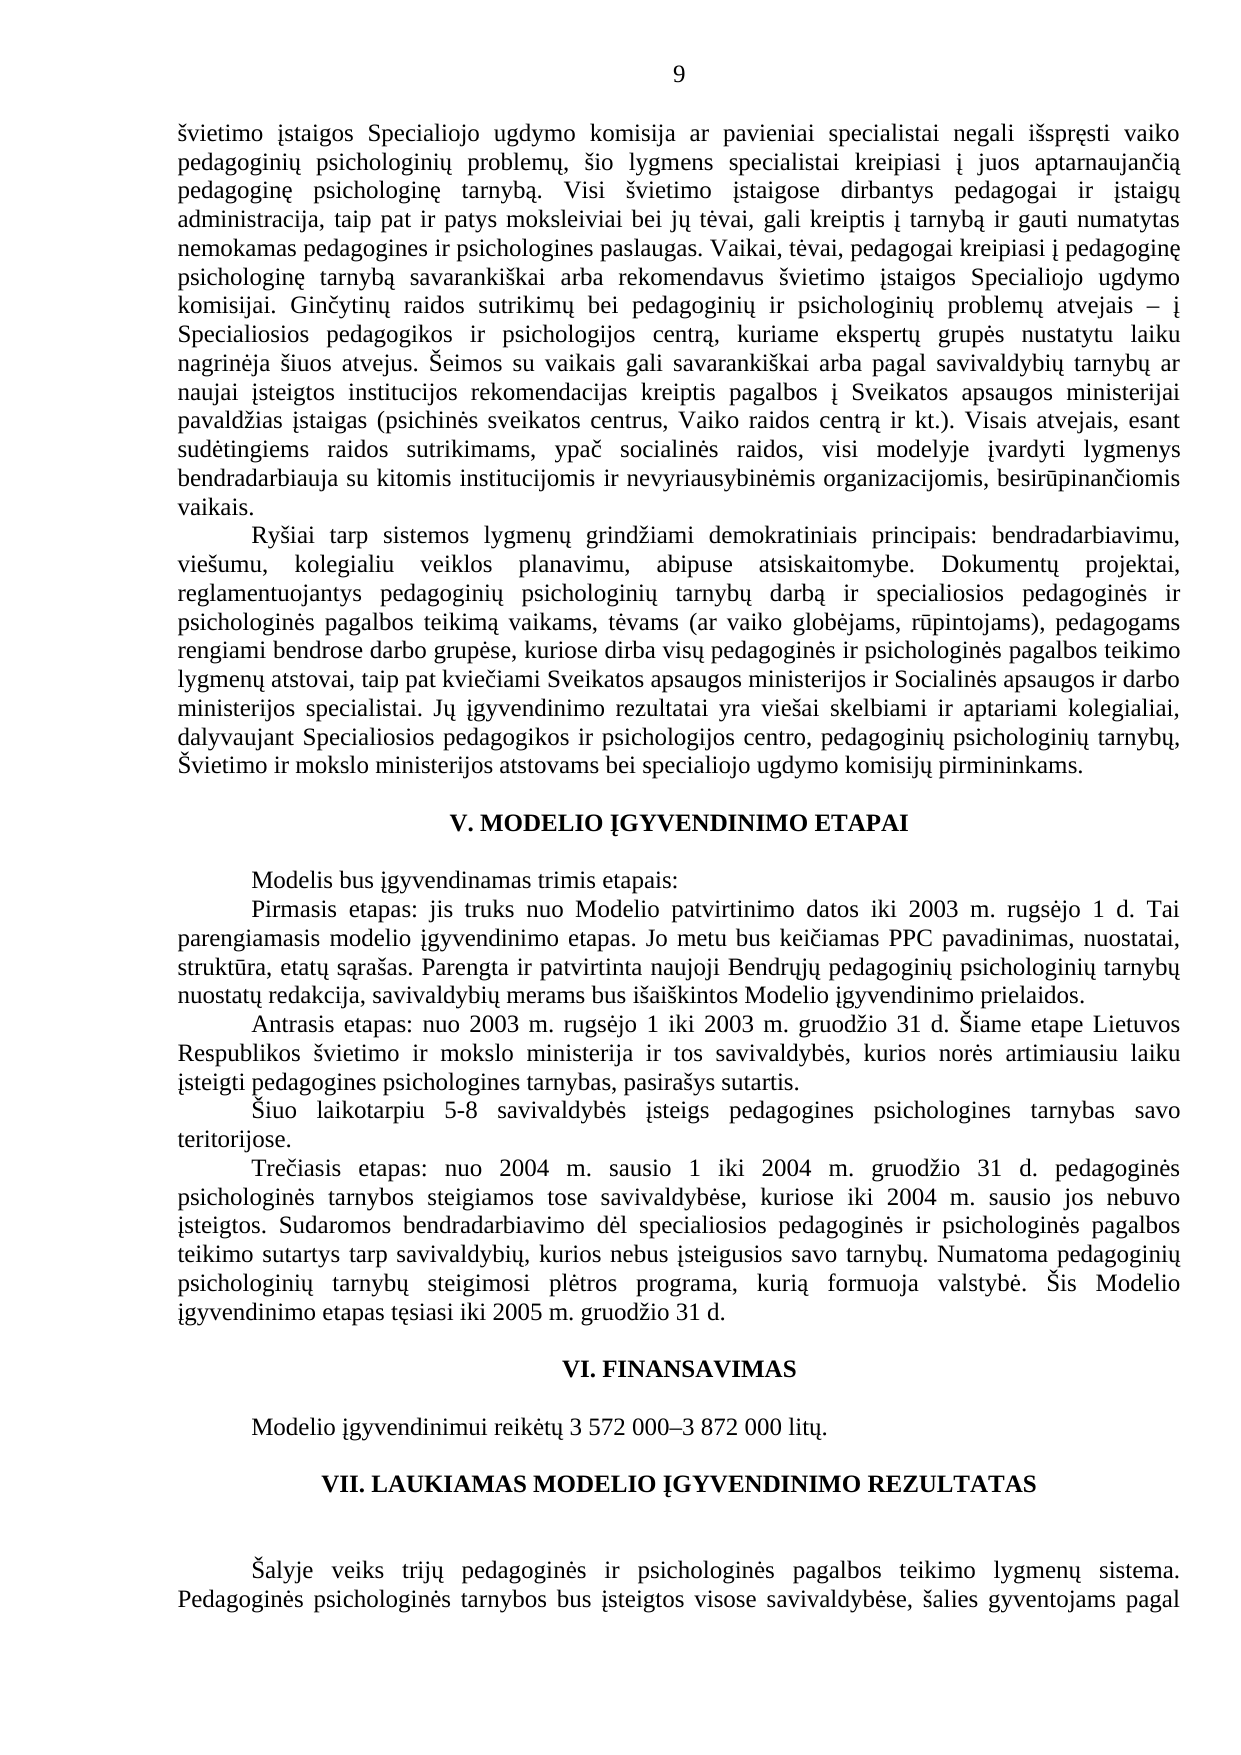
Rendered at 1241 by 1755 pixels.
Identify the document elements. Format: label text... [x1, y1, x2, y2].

text V. MODELIO ĮGYVENDINIMO ETAPAI [177, 808, 1181, 837]
text Modelis bus įgyvendinamas trimis etapais: [177, 866, 1181, 894]
text Trečiasis etapas: nuo 2004 m. sausio 1 iki 2004 m. gruodžio 31 d. pedagoginės psichologinės tarnybos steigiamos tose savivaldybėse, kuriose iki 2004 m. sausio jos nebuvo įsteigtos. Sudaromos bendradarbiavimo dėl specialiosios pedagoginės ir psichologinės pagalbos teikimo sutartys tarp savivaldybių, kurios nebus įsteigusios savo tarnybų. Numatoma pedagoginių psichologinių tarnybų steigimosi plėtros programa, kurią formuoja valstybė. Šis Modelio įgyvendinimo etapas tęsiasi iki 2005 m. gruodžio 31 d. [177, 1153, 1181, 1326]
text Antrasis etapas: nuo 2003 m. rugsėjo 1 iki 2003 m. gruodžio 31 d. Šiame etape Lietuvos Respublikos švietimo ir mokslo ministerija ir tos savivaldybės, kurios norės artimiausiu laiku įsteigti pedagogines psichologines tarnybas, pasirašys sutartis. [177, 1009, 1181, 1096]
text VII. LAUKIAMAS MODELIO ĮGYVENDINIMO REZULTATAS [177, 1469, 1181, 1498]
text Pirmasis etapas: jis truks nuo Modelio patvirtinimo datos iki 2003 m. rugsėjo 1 d. Tai parengiamasis modelio įgyvendinimo etapas. Jo metu bus keičiamas PPC pavadinimas, nuostatai, struktūra, etatų sąrašas. Parengta ir patvirtinta naujoji Bendrųjų pedagoginių psichologinių tarnybų nuostatų redakcija, savivaldybių merams bus išaiškintos Modelio įgyvendinimo prielaidos. [177, 894, 1181, 1009]
text Modelio įgyvendinimui reikėtų 3 572 000–3 872 000 litų. [177, 1412, 1181, 1441]
text Šiuo laikotarpiu 5-8 savivaldybės įsteigs pedagogines psichologines tarnybas savo teritorijose. [177, 1096, 1181, 1153]
text švietimo įstaigos Specialiojo ugdymo komisija ar pavieniai specialistai negali išspręsti vaiko pedagoginių psichologinių problemų, šio lygmens specialistai kreipiasi į juos aptarnaujančią pedagoginę psichologinę tarnybą. Visi švietimo įstaigose dirbantys pedagogai ir įstaigų administracija, taip pat ir patys moksleiviai bei jų tėvai, gali kreiptis į tarnybą ir gauti numatytas nemokamas pedagogines ir psichologines paslaugas. Vaikai, tėvai, pedagogai kreipiasi į pedagoginę psichologinę tarnybą savarankiškai arba rekomendavus švietimo įstaigos Specialiojo ugdymo komisijai. Ginčytinų raidos sutrikimų bei pedagoginių ir psichologinių problemų atvejais – į Specialiosios pedagogikos ir psichologijos centrą, kuriame ekspertų grupės nustatytu laiku nagrinėja šiuos atvejus. Šeimos su vaikais gali savarankiškai arba pagal savivaldybių tarnybų ar naujai įsteigtos institucijos rekomendacijas kreiptis pagalbos į Sveikatos apsaugos ministerijai pavaldžias įstaigas (psichinės sveikatos centrus, Vaiko raidos centrą ir kt.). Visais atvejais, esant sudėtingiems raidos sutrikimams, ypač socialinės raidos, visi modelyje įvardyti lygmenys bendradarbiauja su kitomis institucijomis ir nevyriausybinėmis organizacijomis, besirūpinančiomis vaikais. [177, 118, 1181, 521]
text Šalyje veiks trijų pedagoginės ir psichologinės pagalbos teikimo lygmenų sistema. Pedagoginės psichologinės tarnybos bus įsteigtos visose savivaldybėse, šalies gyventojams pagal [177, 1556, 1181, 1613]
text Ryšiai tarp sistemos lygmenų grindžiami demokratiniais principais: bendradarbiavimu, viešumu, kolegialiu veiklos planavimu, abipuse atsiskaitomybe. Dokumentų projektai, reglamentuojantys pedagoginių psichologinių tarnybų darbą ir specialiosios pedagoginės ir psichologinės pagalbos teikimą vaikams, tėvams (ar vaiko globėjams, rūpintojams), pedagogams rengiami bendrose darbo grupėse, kuriose dirba visų pedagoginės ir psichologinės pagalbos teikimo lygmenų atstovai, taip pat kviečiami Sveikatos apsaugos ministerijos ir Socialinės apsaugos ir darbo ministerijos specialistai. Jų įgyvendinimo rezultatai yra viešai skelbiami ir aptariami kolegialiai, dalyvaujant Specialiosios pedagogikos ir psichologijos centro, pedagoginių psichologinių tarnybų, Švietimo ir mokslo ministerijos atstovams bei specialiojo ugdymo komisijų pirmininkams. [177, 521, 1181, 779]
text VI. FINANSAVIMAS [177, 1354, 1181, 1383]
